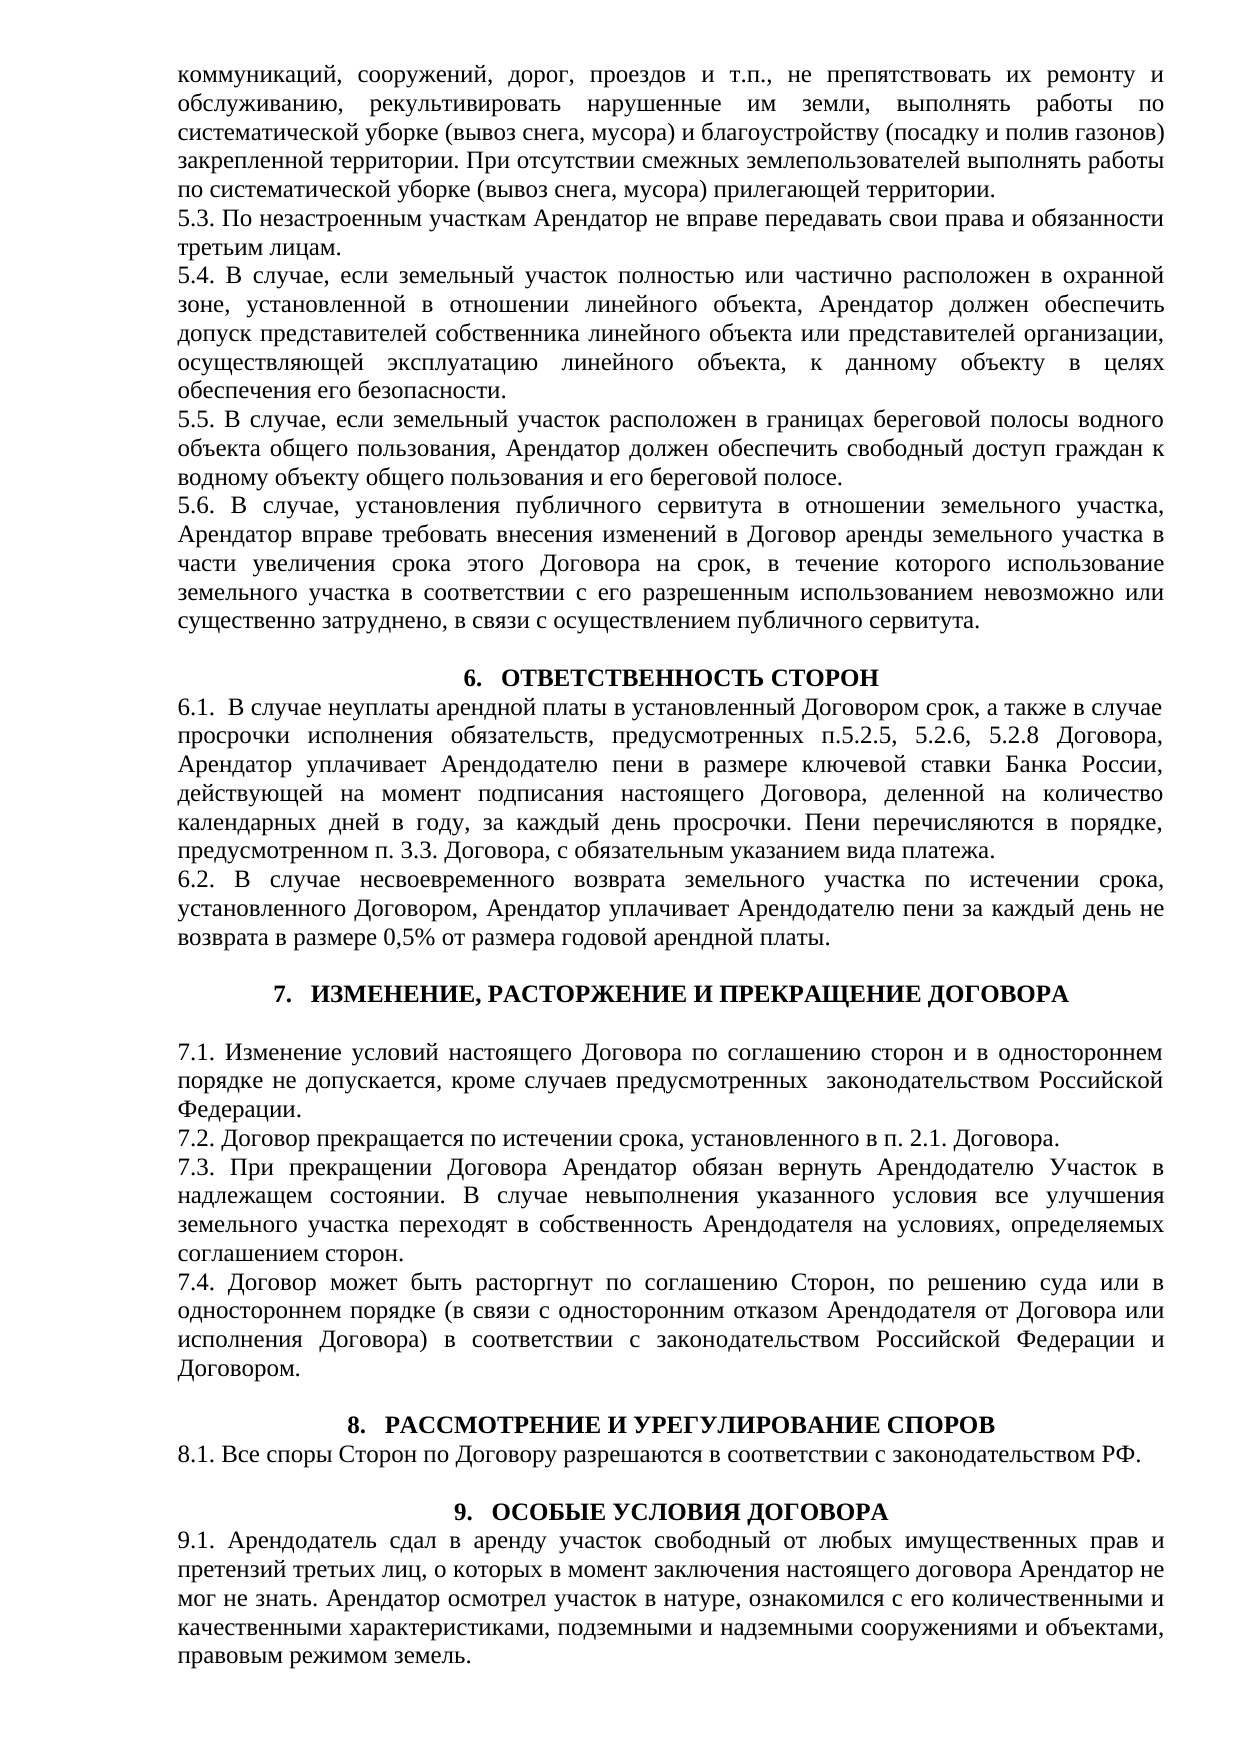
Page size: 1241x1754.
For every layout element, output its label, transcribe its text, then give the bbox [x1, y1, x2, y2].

text 6.1. В случае неуплаты арендной платы в установленный Договором срок, а также в случае просрочки исполнения обязательств, предусмотренных п.5.2.5, 5.2.6, 5.2.8 Договора, Арендатор уплачивает Арендодателю пени в размере ключевой ставки Банка России, действующей на момент подписания настоящего Договора, деленной на количество календарных дней в году, за каждый день просрочки. Пени перечисляются в порядке, предусмотренном п. 3.3. Договора, с обязательным указанием вида платежа. [177, 692, 1164, 864]
text 7.4. Договор может быть расторгнут по соглашению Сторон, по решению суда или в одностороннем порядке (в связи с односторонним отказом Арендодателя от Договора или исполнения Договора) в соответствии с законодательством Российской Федерации и Договором. [177, 1267, 1165, 1382]
text 9. ОСОБЫЕ УСЛОВИЯ ДОГОВОРА [177, 1497, 1165, 1525]
text коммуникаций, сооружений, дорог, проездов и т.п., не препятствовать их ремонту и обслуживанию, рекультивировать нарушенные им земли, выполнять работы по систематической уборке (вывоз снега, мусора) и благоустройству (посадку и полив газонов) закрепленной территории. При отсутствии смежных землепользователей выполнять работы по систематической уборке (вывоз снега, мусора) прилегающей территории. [177, 59, 1165, 203]
text 8.1. Все споры Сторон по Договору разрешаются в соответствии с законодательством РФ. [177, 1439, 1165, 1468]
text 7. ИЗМЕНЕНИЕ, РАСТОРЖЕНИЕ И ПРЕКРАЩЕНИЕ ДОГОВОРА [177, 979, 1165, 1008]
text 5.5. В случае, если земельный участок расположен в границах береговой полосы водного объекта общего пользования, Арендатор должен обеспечить свободный доступ граждан к водному объекту общего пользования и его береговой полосе. [177, 404, 1165, 490]
text 5.3. По незастроенным участкам Арендатор не вправе передавать свои права и обязанности третьим лицам. [177, 203, 1165, 260]
text 8. РАССМОТРЕНИЕ И УРЕГУЛИРОВАНИЕ СПОРОВ [177, 1410, 1165, 1439]
text 5.4. В случае, если земельный участок полностью или частично расположен в охранной зоне, установленной в отношении линейного объекта, Арендатор должен обеспечить допуск представителей собственника линейного объекта или представителей организации, осуществляющей эксплуатацию линейного объекта, к данному объекту в целях обеспечения его безопасности. [177, 260, 1165, 404]
text 9.1. Арендодатель сдал в аренду участок свободный от любых имущественных прав и претензий третьих лиц, о которых в момент заключения настоящего договора Арендатор не мог не знать. Арендатор осмотрел участок в натуре, ознакомился с его количественными и качественными характеристиками, подземными и надземными сооружениями и объектами, правовым режимом земель. [177, 1525, 1165, 1669]
text 6.2. В случае несвоевременного возврата земельного участка по истечении срока, установленного Договором, Арендатор уплачивает Арендодателю пени за каждый день не возврата в размере 0,5% от размера годовой арендной платы. [177, 864, 1165, 950]
text 7.2. Договор прекращается по истечении срока, установленного в п. 2.1. Договора. [177, 1123, 1165, 1152]
text 5.6. В случае, установления публичного сервитута в отношении земельного участка, Арендатор вправе требовать внесения изменений в Договор аренды земельного участка в части увеличения срока этого Договора на срок, в течение которого использование земельного участка в соответствии с его разрешенным использованием невозможно или существенно затруднено, в связи с осуществлением публичного сервитута. [177, 490, 1165, 634]
text 7.1. Изменение условий настоящего Договора по соглашению сторон и в одностороннем порядке не допускается, кроме случаев предусмотренных законодательством Российской Федерации. [177, 1037, 1164, 1123]
text 6. ОТВЕТСТВЕННОСТЬ СТОРОН [177, 663, 1165, 692]
text 7.3. При прекращении Договора Арендатор обязан вернуть Арендодателю Участок в надлежащем состоянии. В случае невыполнения указанного условия все улучшения земельного участка переходят в собственность Арендодателя на условиях, определяемых соглашением сторон. [177, 1152, 1165, 1267]
